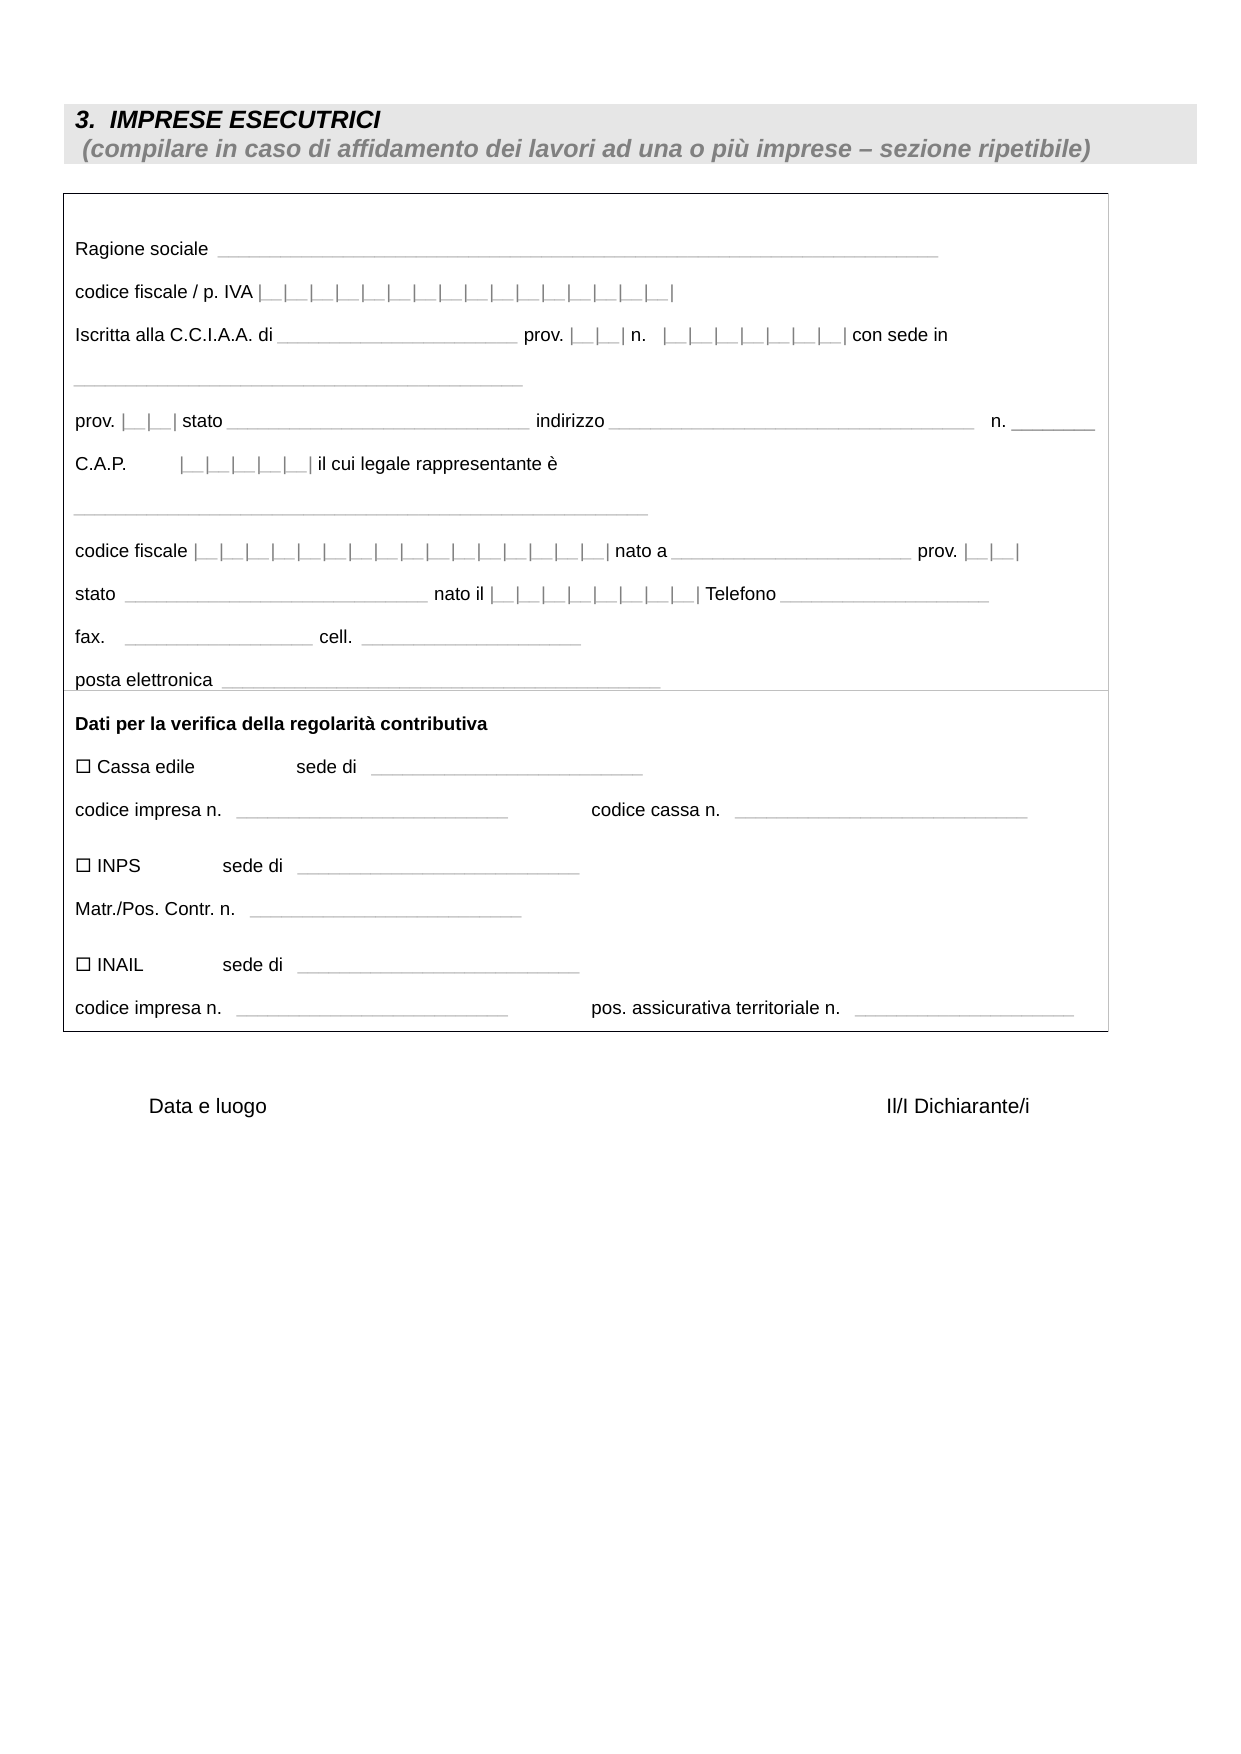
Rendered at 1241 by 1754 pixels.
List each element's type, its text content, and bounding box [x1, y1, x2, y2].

table_header 3. IMPRESE ESECUTRICI (compilare in caso di affidamento dei lavori ad una o più imprese – sezione ripetibile) [64, 104, 1197, 164]
table_header Ragione sociale _____________________________________________________________________ codice fiscale / p. IVA |__|__|__|__|__|__|__|__|__|__|__|__|__|__|__|__| Iscritta alla C.C.I.A.A. di _______________________ prov. |__|__| n. |__|__|__|__|__|__|__| con sede in ___________________________________________ prov. |__|__| stato _____________________________ indirizzo ___________________________________ n. ________ C.A.P. |__|__|__|__|__| il cui legale rappresentante è _______________________________________________________ codice fiscale |__|__|__|__|__|__|__|__|__|__|__|__|__|__|__|__| nato a _______________________ prov. |__|__| stato _____________________________ nato il |__|__|__|__|__|__|__|__| Telefono ____________________ fax. __________________ cell. _____________________ posta elettronica __________________________________________ [64, 194, 1108, 690]
text Data e luogo Il/I Dichiarante/i [75, 1094, 1165, 1118]
table_cell Dati per la verifica della regolarità contributiva  Cassa edile sede di __________________________ codice impresa n. __________________________ codice cassa n. ____________________________  INPS sede di ___________________________ Matr./Pos. Contr. n. __________________________  INAIL sede di ___________________________ codice impresa n. __________________________ pos. assicurativa territoriale n. _____________________ [64, 691, 1108, 1031]
